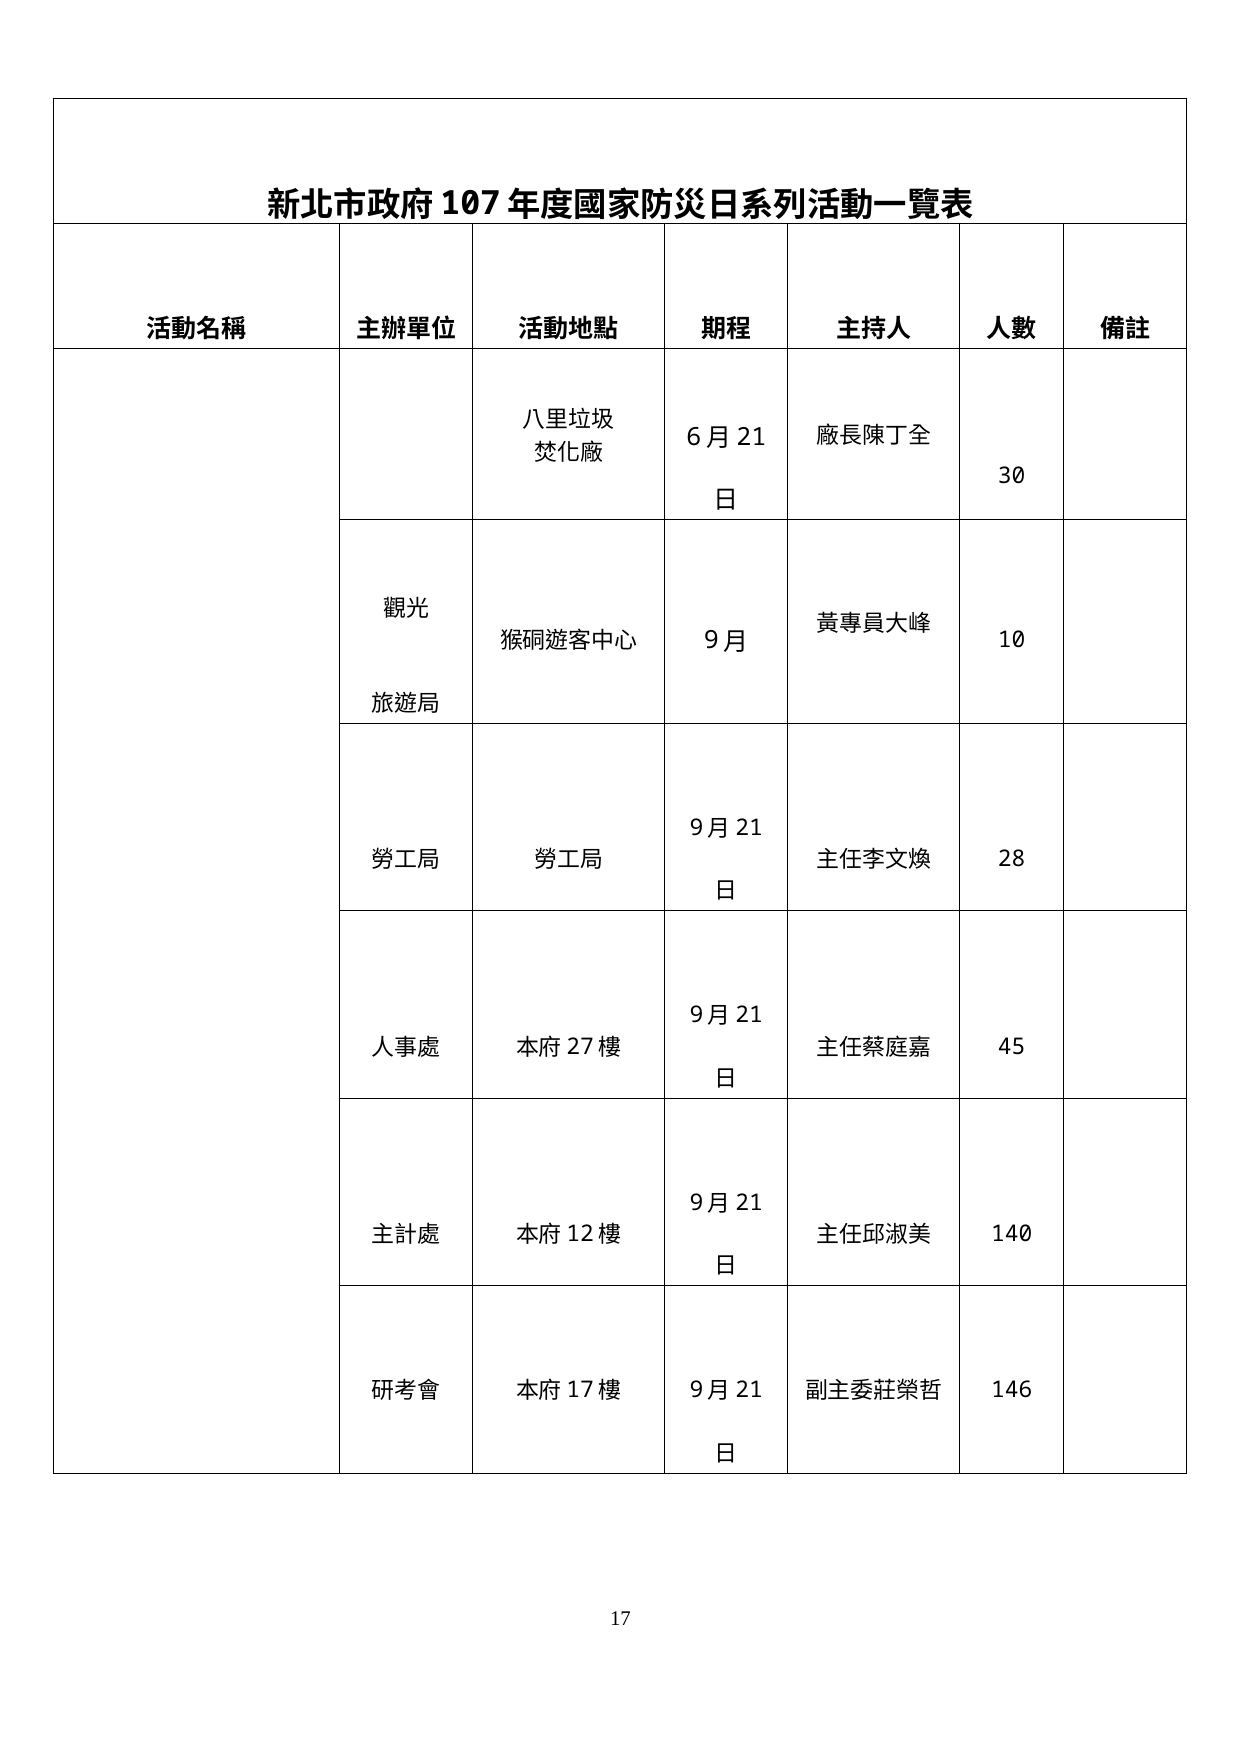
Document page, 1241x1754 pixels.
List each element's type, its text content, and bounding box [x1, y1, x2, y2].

table_cell 活動名稱 [54, 224, 339, 347]
table_cell 9月21日 [665, 1286, 787, 1472]
table_cell 主計處 [340, 1099, 472, 1285]
table_cell 9月21日 [665, 1099, 787, 1285]
table_cell 主任蔡庭嘉 [788, 911, 959, 1097]
table_cell 主任李文煥 [788, 724, 959, 910]
table_cell 9月21日 [665, 911, 787, 1097]
table_cell [1064, 724, 1186, 910]
table_cell 觀光 旅遊局 [340, 520, 472, 722]
table_cell 勞工局 [473, 724, 664, 910]
table_cell 主辦單位 [340, 224, 472, 347]
table_cell 期程 [665, 224, 787, 347]
table_cell 活動地點 [473, 224, 664, 347]
table_cell 八里垃圾 焚化廠 [473, 349, 664, 519]
table_cell 30 [960, 349, 1063, 519]
table_cell 28 [960, 724, 1063, 910]
table_cell 黃專員大峰 [788, 520, 959, 722]
table_cell [1064, 349, 1186, 519]
table_cell 45 [960, 911, 1063, 1097]
table_cell 猴硐遊客中心 [473, 520, 664, 722]
table_cell 146 [960, 1286, 1063, 1472]
table_cell 140 [960, 1099, 1063, 1285]
table_cell 廠長陳丁全 [788, 349, 959, 519]
table_cell 9月21日 [665, 724, 787, 910]
table_cell 備註 [1064, 224, 1186, 347]
table_cell 研考會 [340, 1286, 472, 1472]
table_cell 人數 [960, 224, 1063, 347]
table_cell [1064, 1286, 1186, 1472]
table_cell 本府27樓 [473, 911, 664, 1097]
table_cell 人事處 [340, 911, 472, 1097]
table_cell 6月21日 [665, 349, 787, 519]
table_cell 副主委莊榮哲 [788, 1286, 959, 1472]
table_cell 主持人 [788, 224, 959, 347]
table_cell 本府17樓 [473, 1286, 664, 1472]
table_cell 主任邱淑美 [788, 1099, 959, 1285]
table_cell [54, 349, 339, 1472]
table_header 新北市政府107年度國家防災日系列活動一覽表 [54, 99, 1186, 222]
table_cell [1064, 1099, 1186, 1285]
table_cell [1064, 520, 1186, 722]
table_cell 勞工局 [340, 724, 472, 910]
table_cell [1064, 911, 1186, 1097]
table_cell 10 [960, 520, 1063, 722]
table_cell 本府12樓 [473, 1099, 664, 1285]
table_cell [340, 349, 472, 519]
table_cell 9月 [665, 520, 787, 722]
